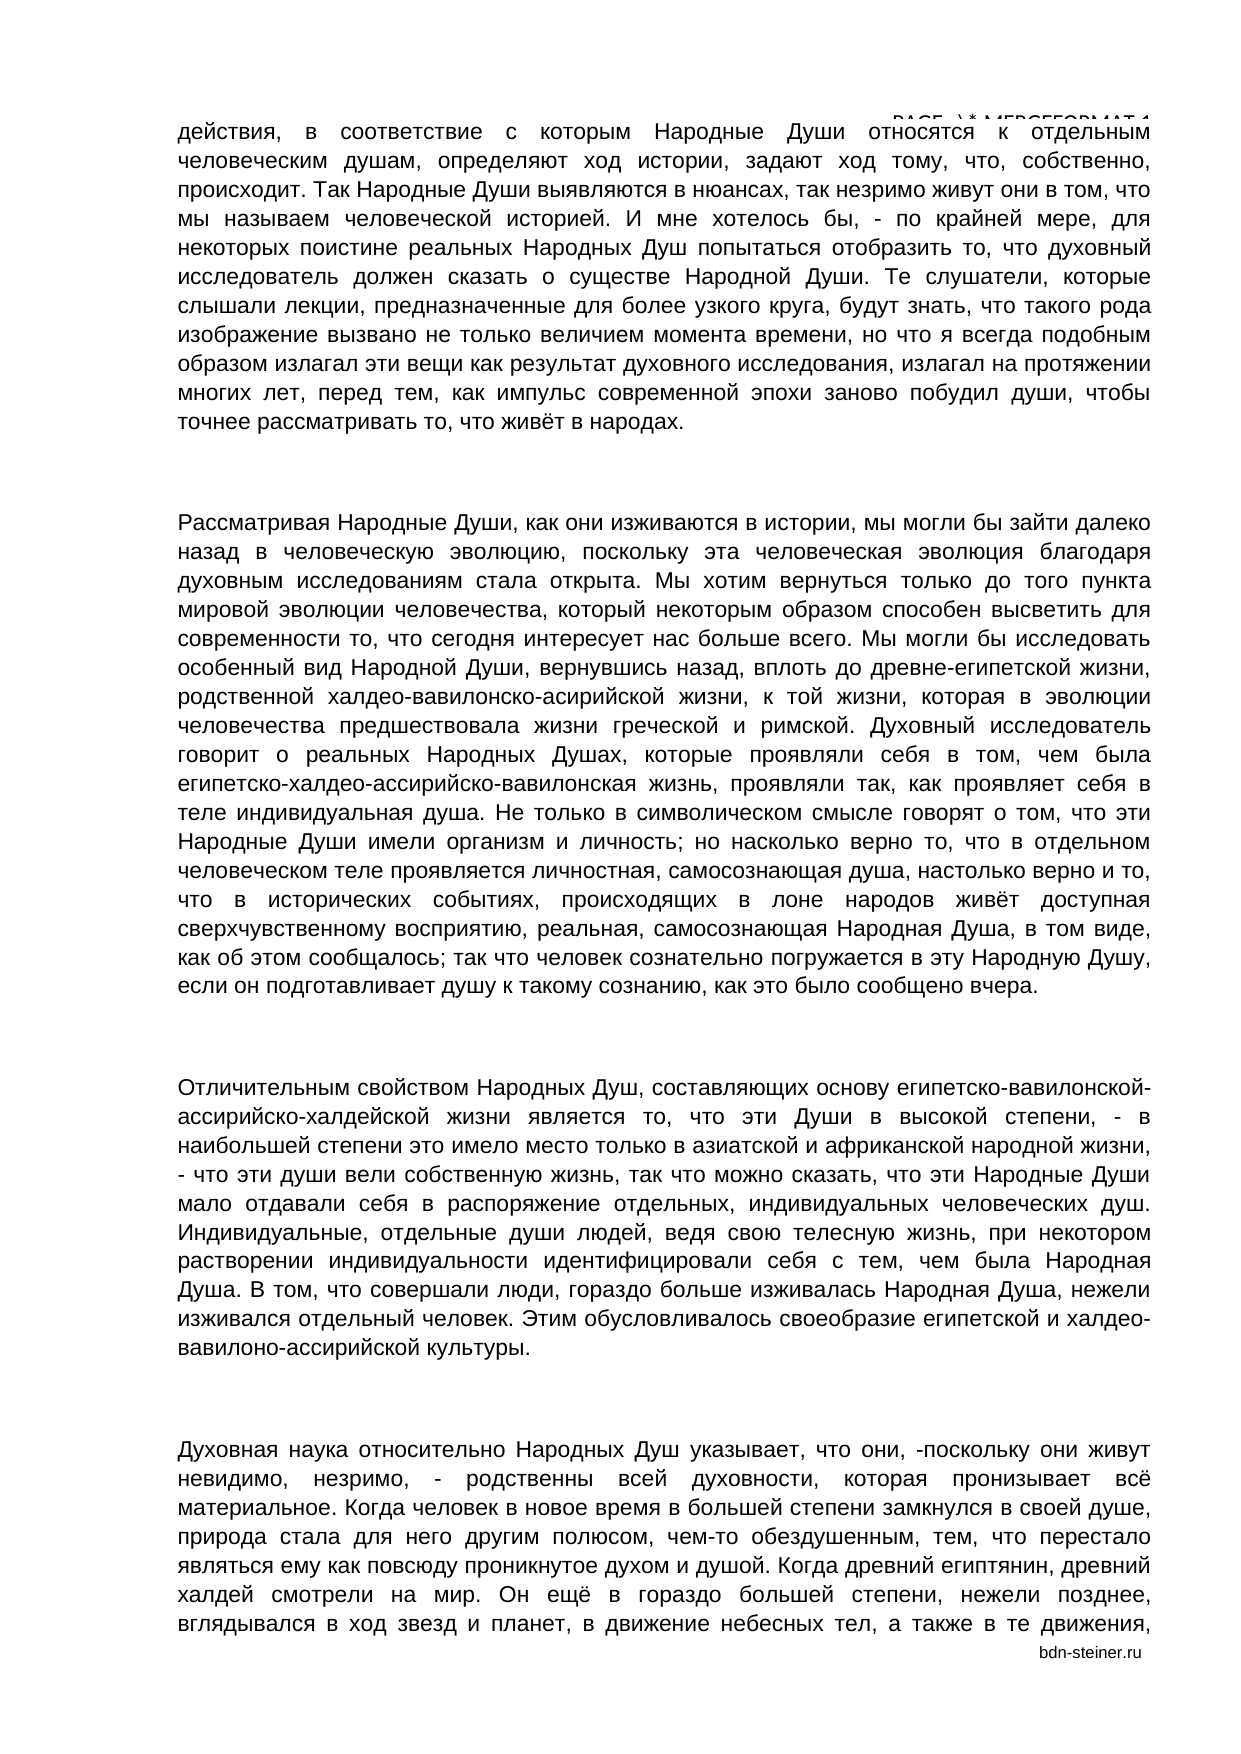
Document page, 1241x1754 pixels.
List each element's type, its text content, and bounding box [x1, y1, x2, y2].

text Духовная наука относительно Народных Душ указывает, что они, -поскольку они живут невидимо, незримо, - родственны всей духовности, которая пронизывает всё материальное. Когда человек в новое время в большей степени замкнулся в своей душе, природа стала для него другим полюсом, чем-то обездушенным, тем, что перестало являться ему как повсюду проникнутое духом и душой. Когда древний египтянин, древний халдей смотрели на мир. Он ещё в гораздо большей степени, нежели позднее, вглядывался в ход звезд и планет, в движение небесных тел, а также в те движения, которые происходят в облаках и воде, вглядывался в то, как возникает из водного элемента суша, - и повсюду он видел выражение духовного начала в материальном. Как человек, глядя в лицо другому человеку, в мимике, в изменении лица видит выражение души, так описанным образом соединенный со своей Народной Душой египтянин и халдей видел в том, что сегодня называют «астрологическим» воззрением на мир, результат того, что из всего внешнего, из всего материального говорит о себе духовное начало, физиогномический лик внутреннего мира. Так небо и весь мир были одушевлёнными или даже больше; когда Народная Душа ещё говорила в человеке, он во всех жестах природы, сквозь всю внешнюю физиономию природы видел духовное начало. [177, 1436, 1152, 1636]
text Отличительным свойством Народных Душ, составляющих основу египетско-вавилонской-ассирийско-халдейской жизни является то, что эти Души в высокой степени, - в наибольшей степени это имело место только в азиатской и африканской народной жизни, - что эти души вели собственную жизнь, так что можно сказать, что эти Народные Души мало отдавали себя в распоряжение отдельных, индивидуальных человеческих душ. Индивидуальные, отдельные души людей, ведя свою телесную жизнь, при некотором растворении индивидуальности идентифицировали себя с тем, чем была Народная Душа. В том, что совершали люди, гораздо больше изживалась Народная Душа, нежели изживался отдельный человек. Этим обусловливалось своеобразие египетской и халдео-вавилоно-ассирийской культуры. [177, 1074, 1152, 1361]
text Рассматривая Народные Души, как они изживаются в истории, мы могли бы зайти далеко назад в человеческую эволюцию, поскольку эта человеческая эволюция благодаря духовным исследованиям стала открыта. Мы хотим вернуться только до того пункта мировой эволюции человечества, который некоторым образом способен высветить для современности то, что сегодня интересует нас больше всего. Мы могли бы исследовать особенный вид Народной Души, вернувшись назад, вплоть до древне-египетской жизни, родственной халдео-вавилонско-асирийской жизни, к той жизни, которая в эволюции человечества предшествовала жизни греческой и римской. Духовный исследователь говорит о реальных Народных Душах, которые проявляли себя в том, чем была египетско-халдео-ассирийско-вавилонская жизнь, проявляли так, как проявляет себя в теле индивидуальная душа. Не только в символическом смысле говорят о том, что эти Народные Души имели организм и личность; но насколько верно то, что в отдельном человеческом теле проявляется личностная, самосознающая душа, настолько верно и то, что в исторических событиях, происходящих в лоне народов живёт доступная сверхчувственному восприятию, реальная, самосознающая Народная Душа, в том виде, как об этом сообщалось; так что человек сознательно погружается в эту Народную Душу, если он подготавливает душу к такому сознанию, как это было сообщено вчера. [177, 509, 1152, 999]
text Но может возникнуть разница: Народная Душа может в большей степени обращаться на то, что впитано в тело, нежели в индивидуальную человеческую душу. Как я уже пояснил на примере индивидуальной души Гёте в связи с её отношением к природе, - волевой импульс Народной Души может больше охватывать отдельную душу, может в большей степени отдаваться отдельной душе; или же Народная Душа может больше жить в себе, – что я подчёркивал на примере Шиллера, - может в большей степени жить в том, что она при помощи человеческой телесности может переживать как свое собственное достояние. Таким образом, мы видим у Народной Души личностное сознание (Persolichkeitsbewustsein), для которого наши души являются словно бы тем, чем является для нас природа. Можно было бы ещё многое сказать о Народных Душах и их своеобразии в связи с особенными свойствами человеческой души. Однако, следует понять: как отдельные человеческие души многообразны и различны, как многообразно и различно их отношение к миру, в зависимости от того, в большей или меньшей степени направляет душа свой взор внутрь, или вовне, так и Народные Души могут по разному относиться к тем человеческим душам, которых они охватывают в народах. Вид и образ действия, в соответствие с которым Народные Души относятся к отдельным человеческим душам, определяют ход истории, задают ход тому, что, собственно, происходит. Так Народные Души выявляются в нюансах, так незримо живут они в том, что мы называем человеческой историей. И мне хотелось бы, - по крайней мере, для некоторых поистине реальных Народных Душ попытаться отобразить то, что духовный исследователь должен сказать о существе Народной Души. Те слушатели, которые слышали лекции, предназначенные для более узкого круга, будут знать, что такого рода изображение вызвано не только величием момента времени, но что я всегда подобным образом излагал эти вещи как результат духовного исследования, излагал на протяжении многих лет, перед тем, как импульс современной эпохи заново побудил души, чтобы точнее рассматривать то, что живёт в народах. [177, 118, 1152, 434]
